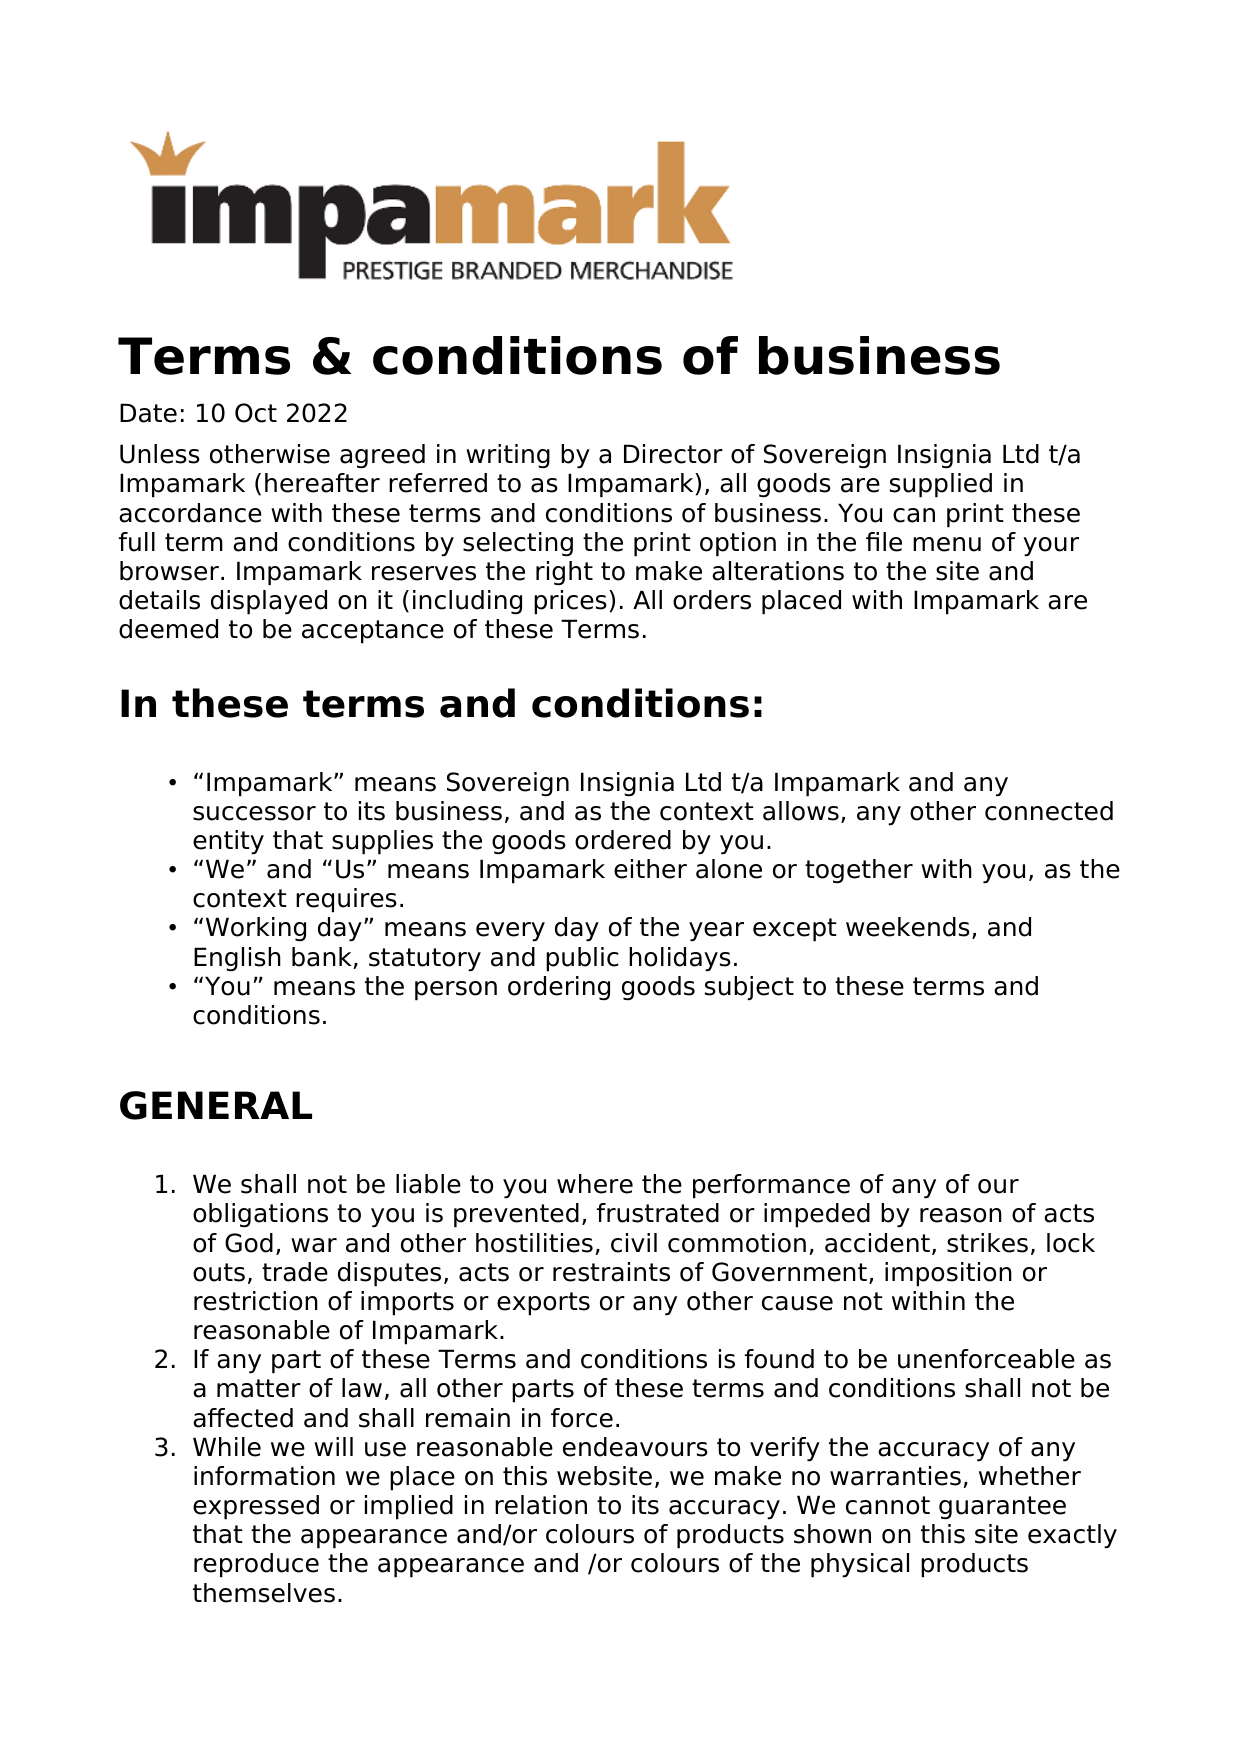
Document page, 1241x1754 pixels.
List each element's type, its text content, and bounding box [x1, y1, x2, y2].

picture [118, 118, 744, 291]
list “You” means the person ordering goods subject to these terms and conditions. [177, 972, 1122, 1030]
list While we will use reasonable endeavours to verify the accuracy of any information we place on this website, we make no warranties, whether expressed or implied in relation to its accuracy. We cannot guarantee that the appearance and/or colours of products shown on this site exactly reproduce the appearance and /or colours of the physical products themselves. [177, 1433, 1122, 1608]
list “Working day” means every day of the year except weekends, and English bank, statutory and public holidays. [177, 914, 1122, 972]
text Date: 10 Oct 2022 [118, 399, 1122, 428]
list We shall not be liable to you where the performance of any of our obligations to you is prevented, frustrated or impeded by reason of acts of God, war and other hostilities, civil commotion, accident, strikes, lock outs, trade disputes, acts or restraints of Government, imposition or restriction of imports or exports or any other cause not within the reasonable of Impamark. [177, 1170, 1122, 1345]
list If any part of these Terms and conditions is found to be unenforceable as a matter of law, all other parts of these terms and conditions shall not be affected and shall remain in force. [177, 1345, 1122, 1433]
subtitle In these terms and conditions: [118, 682, 1122, 726]
text Unless otherwise agreed in writing by a Director of Sovereign Insignia Ltd t/a Impamark (hereafter referred to as Impamark), all goods are supplied in accordance with these terms and conditions of business. You can print these full term and conditions by selecting the print option in the file menu of your browser. Impamark reserves the right to make alterations to the site and details displayed on it (including prices). All orders placed with Impamark are deemed to be acceptance of these Terms. [118, 441, 1122, 645]
subtitle Terms & conditions of business [118, 328, 1122, 386]
list “We” and “Us” means Impamark either alone or together with you, as the context requires. [177, 855, 1122, 914]
subtitle GENERAL [118, 1085, 1122, 1128]
list “Impamark” means Sovereign Insignia Ltd t/a Impamark and any successor to its business, and as the context allows, any other connected entity that supplies the goods ordered by you. [177, 768, 1122, 855]
